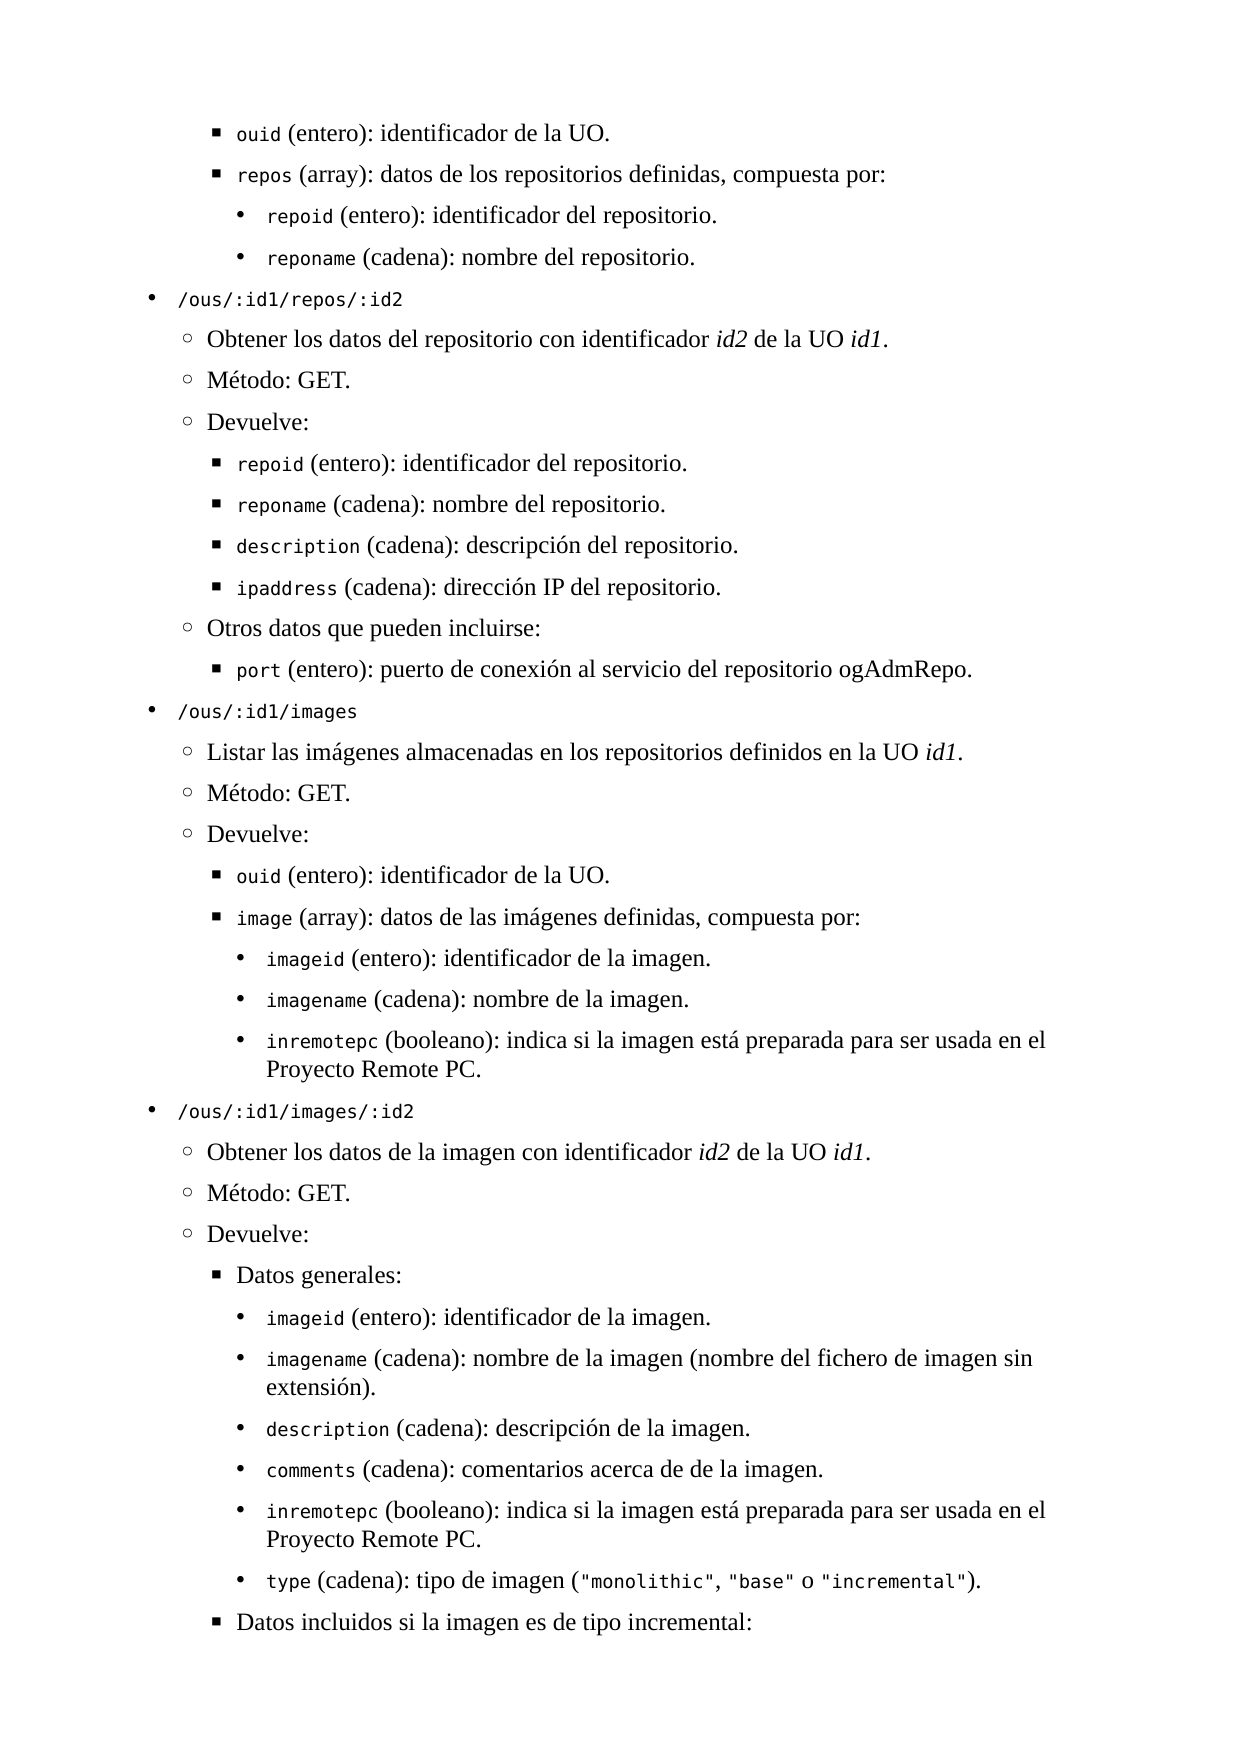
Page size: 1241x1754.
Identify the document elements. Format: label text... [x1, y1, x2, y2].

list reponame (cadena): nombre del repositorio. [236, 242, 1122, 271]
list reponame (cadena): nombre del repositorio. [207, 489, 1122, 518]
list inremotepc (booleano): indica si la imagen está preparada para ser usada en el Proyecto Remote PC. [236, 1026, 1122, 1083]
list type (cadena): tipo de imagen ("monolithic", "base" o "incremental"). [236, 1566, 1122, 1594]
list Listar las imágenes almacenadas en los repositorios definidos en la UO id1. [177, 737, 1122, 766]
list Método: GET. [177, 1178, 1122, 1207]
list inremotepc (booleano): indica si la imagen está preparada para ser usada en el Proyecto Remote PC. [236, 1496, 1122, 1553]
list Otros datos que pueden incluirse: [177, 613, 1122, 642]
list imagename (cadena): nombre de la imagen. [236, 984, 1122, 1013]
list imageid (entero): identificador de la imagen. [236, 1302, 1122, 1331]
list Obtener los datos de la imagen con identificador id2 de la UO id1. [177, 1137, 1122, 1166]
list description (cadena): descripción de la imagen. [236, 1413, 1122, 1442]
list description (cadena): descripción del repositorio. [207, 531, 1122, 559]
list repos (array): datos de los repositorios definidas, compuesta por: [207, 159, 1122, 188]
list comments (cadena): comentarios acerca de de la imagen. [236, 1454, 1122, 1483]
list /ous/:id1/repos/:id2 [148, 283, 1122, 312]
list Obtener los datos del repositorio con identificador id2 de la UO id1. [177, 324, 1122, 353]
list port (entero): puerto de conexión al servicio del repositorio ogAdmRepo. [207, 654, 1122, 683]
list Devuelve: [177, 819, 1122, 848]
list /ous/:id1/images/:id2 [148, 1096, 1122, 1124]
list ouid (entero): identificador de la UO. [207, 118, 1122, 147]
list imagename (cadena): nombre de la imagen (nombre del fichero de imagen sin extensión). [236, 1343, 1122, 1401]
list Datos incluidos si la imagen es de tipo incremental: [207, 1607, 1122, 1636]
list imageid (entero): identificador de la imagen. [236, 943, 1122, 972]
list repoid (entero): identificador del repositorio. [236, 201, 1122, 229]
list Método: GET. [177, 778, 1122, 807]
list ipaddress (cadena): dirección IP del repositorio. [207, 572, 1122, 601]
list Devuelve: [177, 407, 1122, 436]
list Devuelve: [177, 1219, 1122, 1248]
list Datos generales: [207, 1261, 1122, 1289]
list repoid (entero): identificador del repositorio. [207, 448, 1122, 477]
list image (array): datos de las imágenes definidas, compuesta por: [207, 902, 1122, 931]
list Método: GET. [177, 366, 1122, 394]
list ouid (entero): identificador de la UO. [207, 861, 1122, 889]
list /ous/:id1/images [148, 696, 1122, 724]
